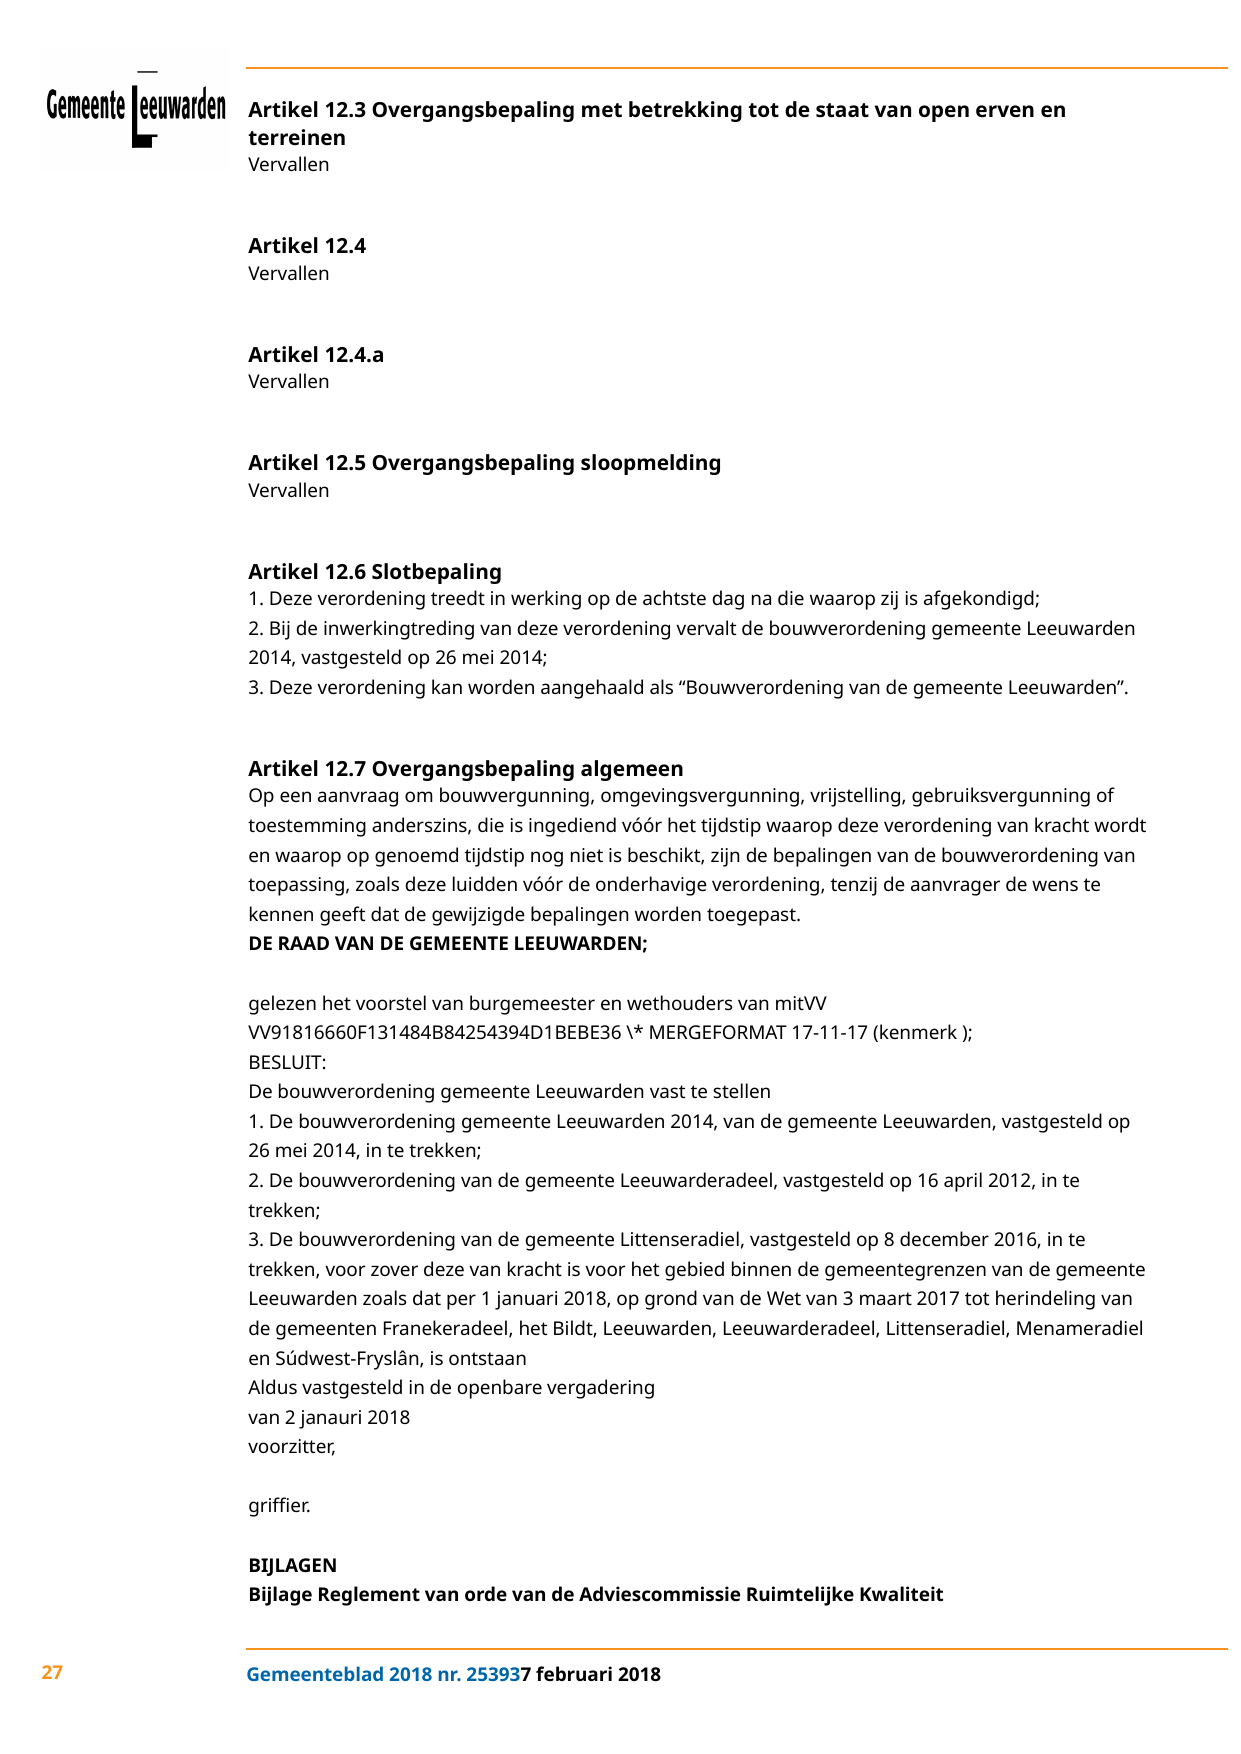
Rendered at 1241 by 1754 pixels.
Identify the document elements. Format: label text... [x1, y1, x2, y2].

text Artikel 12.5 Overgangsbepaling sloopmelding [248, 448, 1152, 477]
text Artikel 12.7 Overgangsbepaling algemeen [248, 754, 1152, 783]
text De bouwverordening gemeente Leeuwarden vast te stellen [248, 1078, 1152, 1104]
text 2. De bouwverordening van de gemeente Leeuwarderadeel, vastgesteld op 16 april 2012, in te trekken; [248, 1167, 1152, 1222]
text Aldus vastgesteld in de openbare vergadering [248, 1374, 1152, 1400]
text 1. De bouwverordening gemeente Leeuwarden 2014, van de gemeente Leeuwarden, vastgesteld op 26 mei 2014, in te trekken; [248, 1108, 1152, 1163]
text Op een aanvraag om bouwvergunning, omgevingsvergunning, vrijstelling, gebruiksvergunning of toestemming anderszins, die is ingediend vóór het tijdstip waarop deze verordening van kracht wordt en waarop op genoemd tijdstip nog niet is beschikt, zijn de bepalingen van de bouwverordening van toepassing, zoals deze luidden vóór de onderhavige verordening, tenzij de aanvrager de wens te kennen geeft dat de gewijzigde bepalingen worden toegepast. [248, 783, 1152, 927]
text Artikel 12.6 Slotbepaling [248, 557, 1152, 585]
text Vervallen [248, 368, 1152, 394]
text BIJLAGEN [248, 1552, 1152, 1577]
text 1. Deze verordening treedt in werking op de achtste dag na die waarop zij is afgekondigd; [248, 585, 1152, 611]
text voorzitter, [248, 1433, 1152, 1459]
text gelezen het voorstel van burgemeester en wethouders van mitVV VV91816660F131484B84254394D1BEBE36 \* MERGEFORMAT 17-11-17 (kenmerk ); [248, 990, 1152, 1045]
text Artikel 12.4 [248, 232, 1152, 260]
text Artikel 12.4.a [248, 340, 1152, 368]
text BESLUIT: [248, 1049, 1152, 1074]
text griffier. [248, 1493, 1152, 1518]
text Vervallen [248, 477, 1152, 503]
text 3. De bouwverordening van de gemeente Littenseradiel, vastgesteld op 8 december 2016, in te trekken, voor zover deze van kracht is voor het gebied binnen de gemeentegrenzen van de gemeente Leeuwarden zoals dat per 1 januari 2018, op grond van de Wet van 3 maart 2017 tot herindeling van de gemeenten Franekeradeel, het Bildt, Leeuwarden, Leeuwarderadeel, Littenseradiel, Menameradiel en Súdwest-Fryslân, is ontstaan [248, 1226, 1152, 1370]
text Artikel 12.3 Overgangsbepaling met betrekking tot de staat van open erven en terreinen [248, 95, 1152, 152]
text Vervallen [248, 260, 1152, 286]
text Vervallen [248, 152, 1152, 177]
text van 2 janauri 2018 [248, 1404, 1152, 1429]
text DE RAAD VAN DE GEMEENTE LEEUWARDEN; [248, 931, 1152, 956]
text 3. Deze verordening kan worden aangehaald als “Bouwverordening van de gemeente Leeuwarden”. [248, 674, 1152, 700]
text Bijlage Reglement van orde van de Adviescommissie Ruimtelijke Kwaliteit [248, 1581, 1152, 1607]
picture [41, 47, 231, 172]
text 2. Bij de inwerkingtreding van deze verordening vervalt de bouwverordening gemeente Leeuwarden 2014, vastgesteld op 26 mei 2014; [248, 615, 1152, 670]
